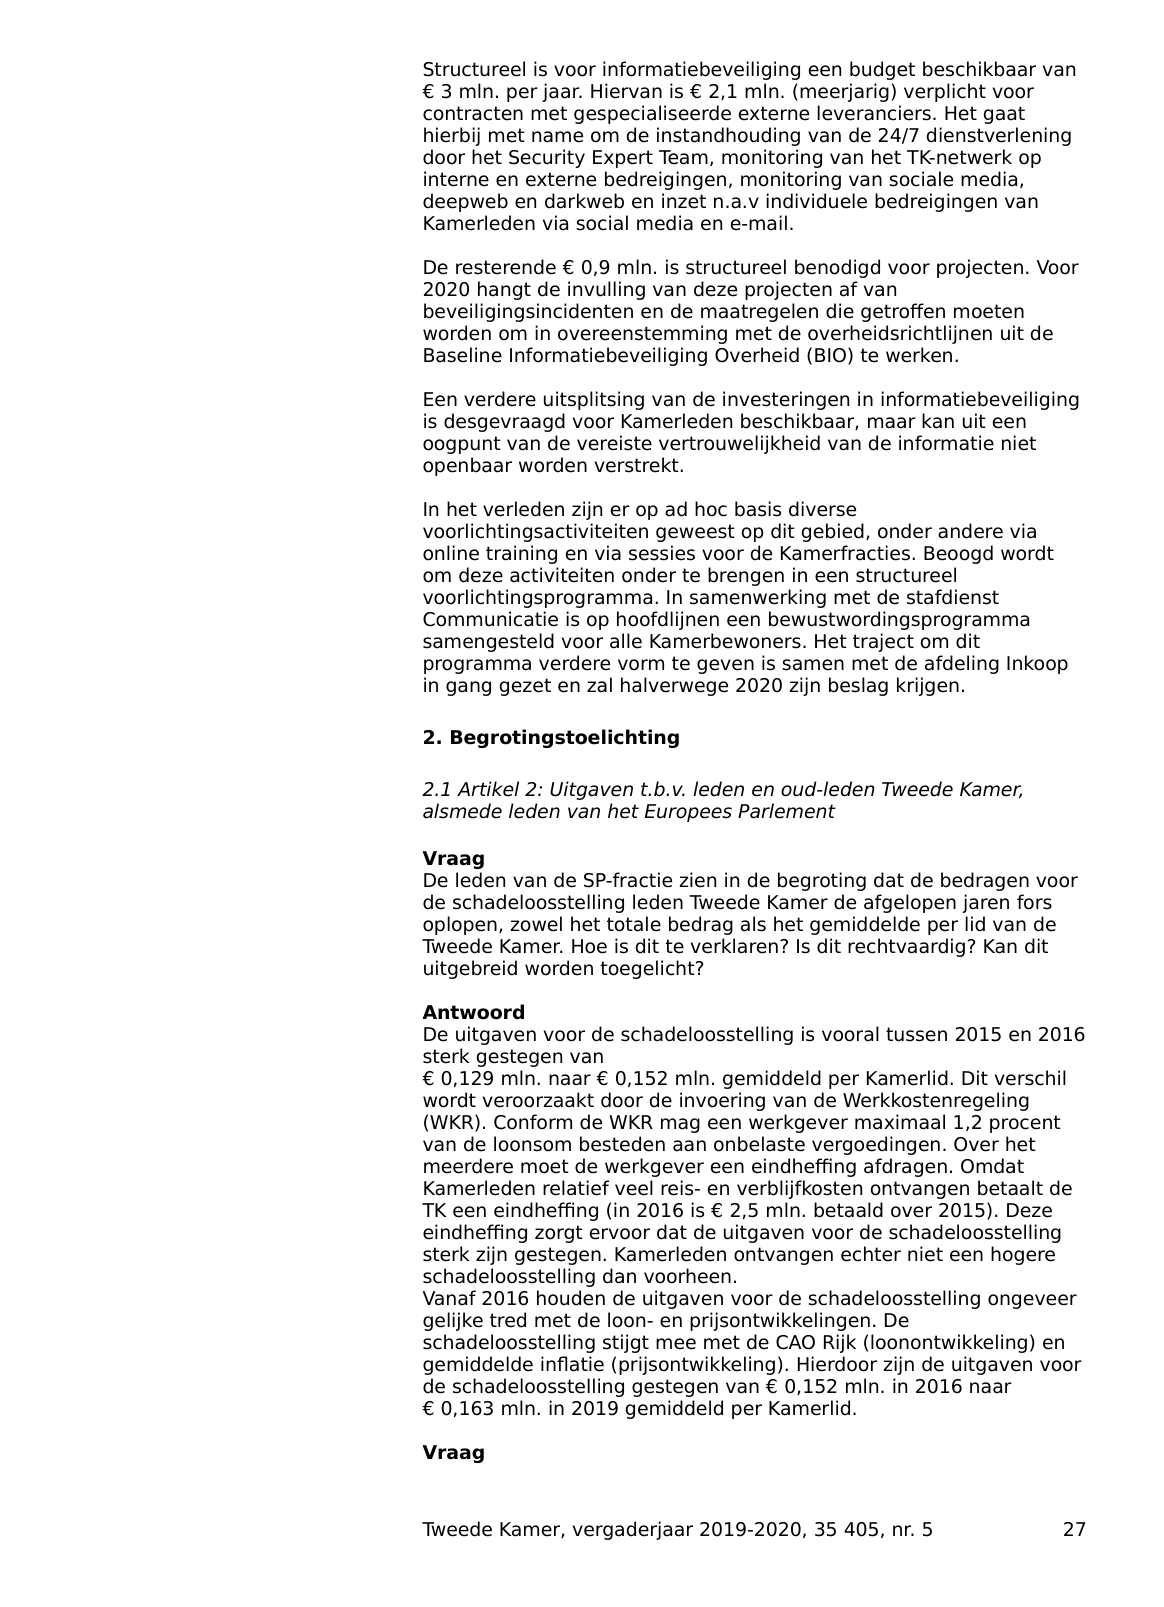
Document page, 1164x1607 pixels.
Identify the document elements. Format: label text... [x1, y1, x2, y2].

text De resterende € 0,9 mln. is structureel benodigd voor projecten. Voor 2020 hangt de invulling van deze projecten af van beveiligingsincidenten en de maatregelen die getroffen moeten worden om in overeenstemming met de overheidsrichtlijnen uit de Baseline Informatiebeveiliging Overheid (BIO) te werken. [422, 257, 1087, 367]
text Structureel is voor informatiebeveiliging een budget beschikbaar van € 3 mln. per jaar. Hiervan is € 2,1 mln. (meerjarig) verplicht voor contracten met gespecialiseerde externe leveranciers. Het gaat hierbij met name om de instandhouding van de 24/7 dienstverlening door het Security Expert Team, monitoring van het TK-netwerk op interne en externe bedreigingen, monitoring van sociale media, deepweb en darkweb en inzet n.a.v individuele bedreigingen van Kamerleden via social media en e-mail. [422, 59, 1087, 235]
text De leden van de SP-fractie zien in de begroting dat de bedragen voor de schadeloosstelling leden Tweede Kamer de afgelopen jaren fors oplopen, zowel het totale bedrag als het gemiddelde per lid van de Tweede Kamer. Hoe is dit te verklaren? Is dit rechtvaardig? Kan dit uitgebreid worden toegelicht? [422, 870, 1087, 980]
subtitle 2. Begrotingstoelichting [422, 727, 1087, 749]
text Vraag [422, 848, 1087, 870]
subtitle 2.1 Artikel 2: Uitgaven t.b.v. leden en oud-leden Tweede Kamer, alsmede leden van het Europees Parlement [422, 779, 1087, 823]
text Een verdere uitsplitsing van de investeringen in informatiebeveiliging is desgevraagd voor Kamerleden beschikbaar, maar kan uit een oogpunt van de vereiste vertrouwelijkheid van de informatie niet openbaar worden verstrekt. [422, 389, 1087, 477]
text Vanaf 2016 houden de uitgaven voor de schadeloosstelling ongeveer gelijke tred met de loon- en prijsontwikkelingen. De schadeloosstelling stijgt mee met de CAO Rijk (loonontwikkeling) en gemiddelde inflatie (prijsontwikkeling). Hierdoor zijn de uitgaven voor de schadeloosstelling gestegen van € 0,152 mln. in 2016 naar € 0,163 mln. in 2019 gemiddeld per Kamerlid. [422, 1288, 1087, 1420]
text Antwoord [422, 1002, 1087, 1024]
text € 0,129 mln. naar € 0,152 mln. gemiddeld per Kamerlid. Dit verschil wordt veroorzaakt door de invoering van de Werkkostenregeling (WKR). Conform de WKR mag een werkgever maximaal 1,2 procent van de loonsom besteden aan onbelaste vergoedingen. Over het meerdere moet de werkgever een eindheffing afdragen. Omdat Kamerleden relatief veel reis- en verblijfkosten ontvangen betaalt de TK een eindheffing (in 2016 is € 2,5 mln. betaald over 2015). Deze eindheffing zorgt ervoor dat de uitgaven voor de schadeloosstelling sterk zijn gestegen. Kamerleden ontvangen echter niet een hogere schadeloosstelling dan voorheen. [422, 1068, 1087, 1288]
text De uitgaven voor de schadeloosstelling is vooral tussen 2015 en 2016 sterk gestegen van [422, 1024, 1087, 1068]
text In het verleden zijn er op ad hoc basis diverse voorlichtingsactiviteiten geweest op dit gebied, onder andere via online training en via sessies voor de Kamerfracties. Beoogd wordt om deze activiteiten onder te brengen in een structureel voorlichtingsprogramma. In samenwerking met de stafdienst Communicatie is op hoofdlijnen een bewustwordingsprogramma samengesteld voor alle Kamerbewoners. Het traject om dit programma verdere vorm te geven is samen met de afdeling Inkoop in gang gezet en zal halverwege 2020 zijn beslag krijgen. [422, 499, 1087, 697]
text Vraag [422, 1442, 1087, 1464]
